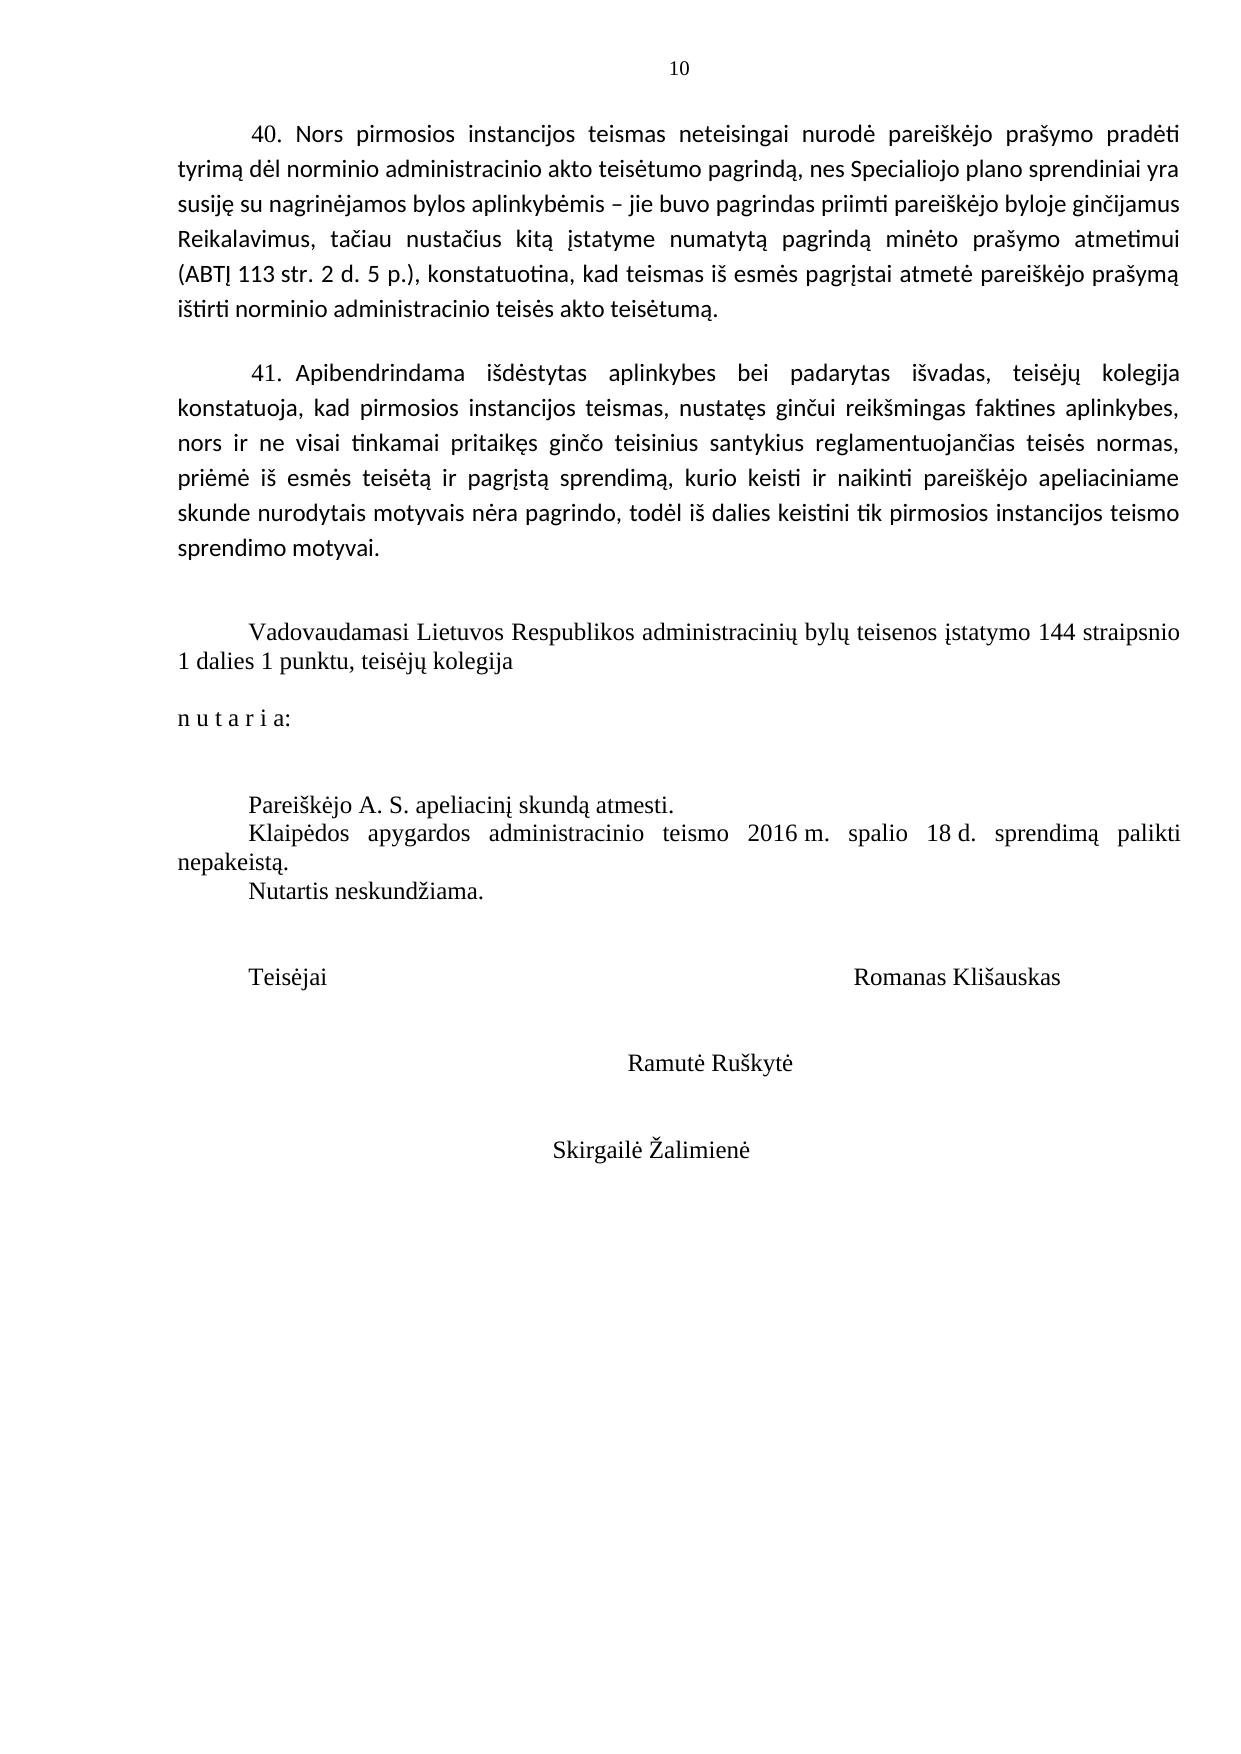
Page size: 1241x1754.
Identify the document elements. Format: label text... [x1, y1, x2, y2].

text Skirgailė Žalimienė [177, 1135, 1181, 1163]
text n u t a r i a: [177, 703, 1181, 732]
text Teisėjai Romanas Klišauskas [177, 962, 1181, 991]
text Pareiškėjo A. S. apeliacinį skundą atmesti. [177, 790, 1181, 818]
text Nutartis neskundžiama. [177, 876, 1181, 905]
text Klaipėdos apygardos administracinio teismo 2016 m. spalio 18 d. sprendimą palikti nepakeistą. [177, 818, 1181, 876]
text 41. Apibendrindama išdėstytas aplinkybes bei padarytas išvadas, teisėjų kolegija konstatuoja, kad pirmosios instancijos teismas, nustatęs ginčui reikšmingas faktines aplinkybes, nors ir ne visai tinkamai pritaikęs ginčo teisinius santykius reglamentuojančias teisės normas, priėmė iš esmės teisėtą ir pagrįstą sprendimą, kurio keisti ir naikinti pareiškėjo apeliaciniame skunde nurodytais motyvais nėra pagrindo, todėl iš dalies keistini tik pirmosios instancijos teismo sprendimo motyvai. [177, 357, 1181, 562]
text Ramutė Ruškytė [177, 1048, 1181, 1077]
text 40. Nors pirmosios instancijos teismas neteisingai nurodė pareiškėjo prašymo pradėti tyrimą dėl norminio administracinio akto teisėtumo pagrindą, nes Specialiojo plano sprendiniai yra susiję su nagrinėjamos bylos aplinkybėmis – jie buvo pagrindas priimti pareiškėjo byloje ginčijamus Reikalavimus, tačiau nustačius kitą įstatyme numatytą pagrindą minėto prašymo atmetimui (ABTĮ 113 str. 2 d. 5 p.), konstatuotina, kad teismas iš esmės pagrįstai atmetė pareiškėjo prašymą ištirti norminio administracinio teisės akto teisėtumą. [177, 118, 1181, 324]
text Vadovaudamasi Lietuvos Respublikos administracinių bylų teisenos įstatymo 144 straipsnio 1 dalies 1 punktu, teisėjų kolegija [177, 617, 1181, 675]
